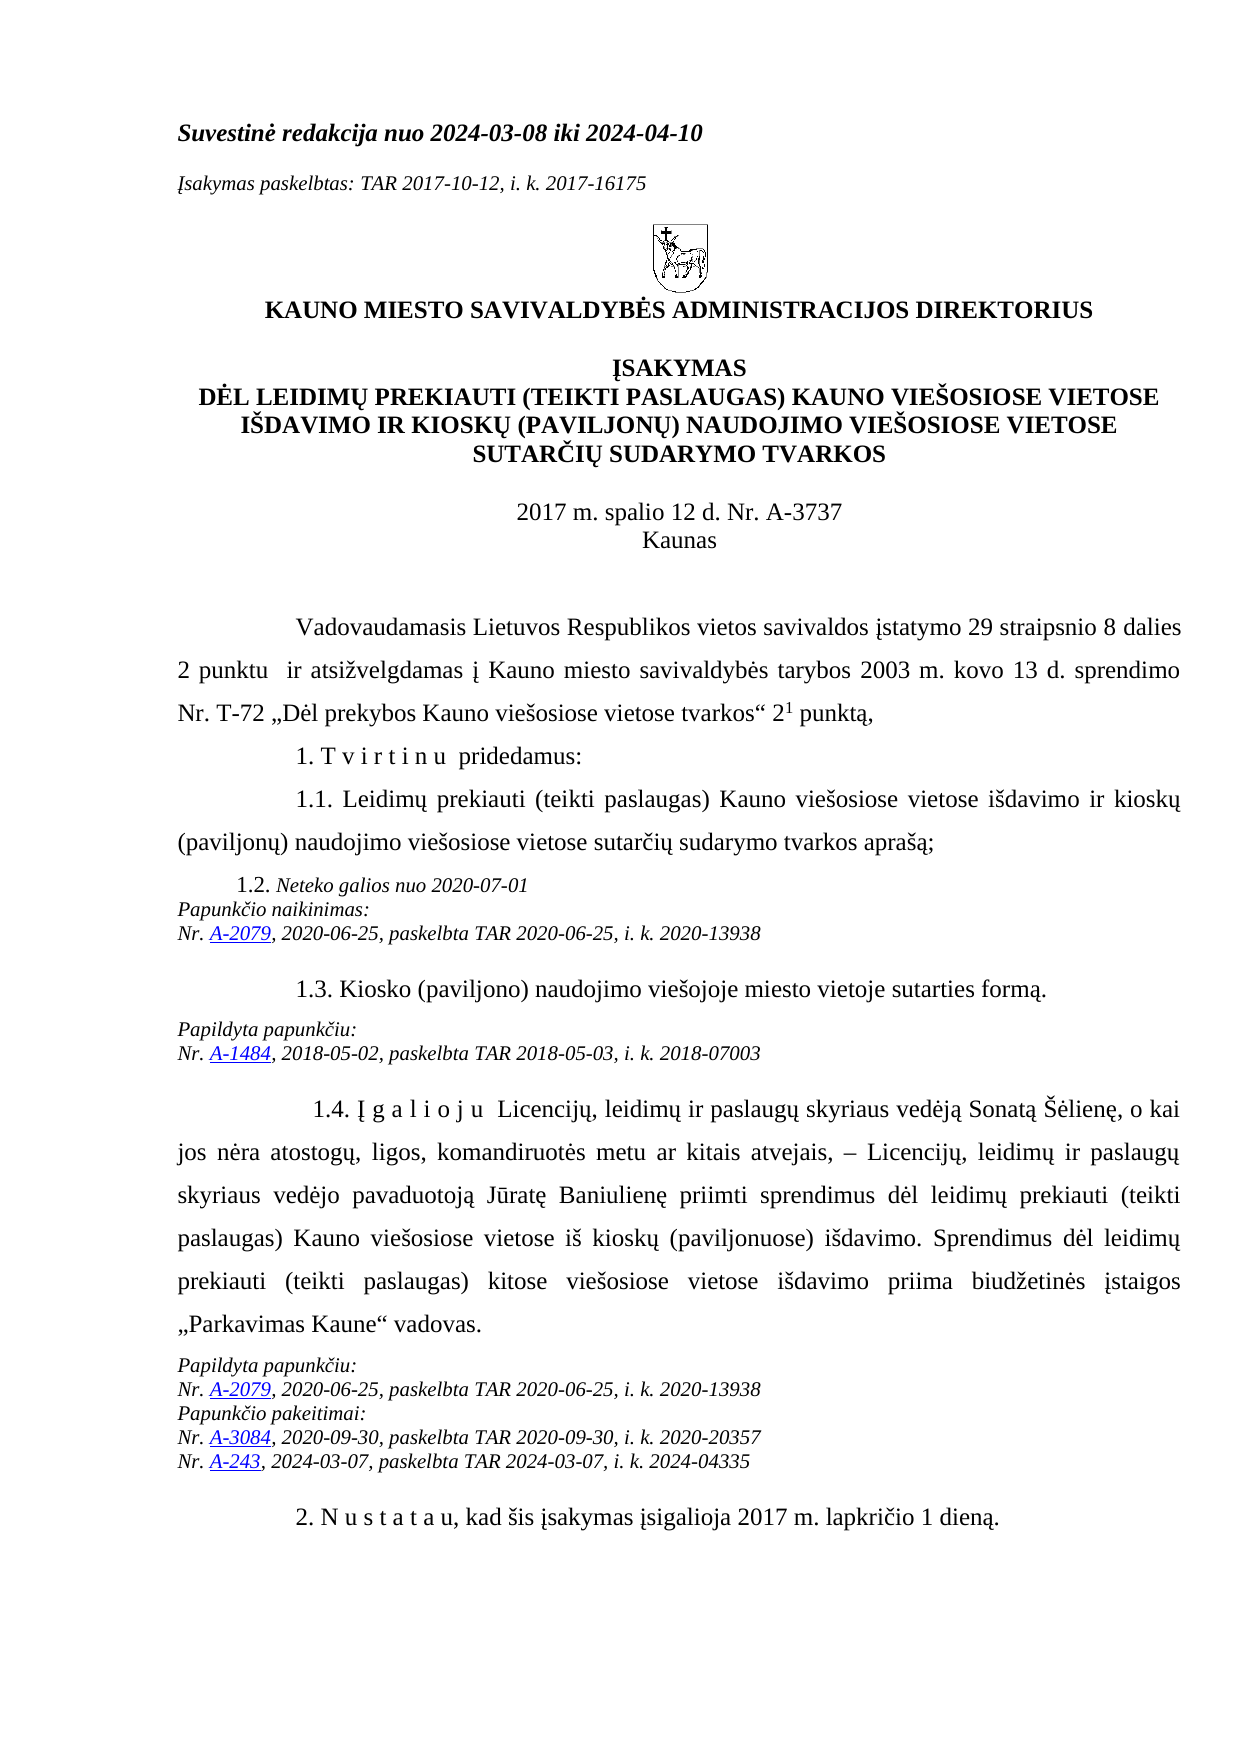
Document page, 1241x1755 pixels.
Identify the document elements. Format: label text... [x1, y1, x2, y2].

text Suvestinė redakcija nuo 2024-03-08 iki 2024-04-10 [177, 118, 1181, 147]
text 2017 m. spalio 12 d. Nr. A-3737 [177, 497, 1181, 526]
text Vadovaudamasis Lietuvos Respublikos vietos savivaldos įstatymo 29 straipsnio 8 dalies 2 punktu ir atsižvelgdamas į Kauno miesto savivaldybės tarybos 2003 m. kovo 13 d. sprendimo Nr. T-72 „Dėl prekybos Kauno viešosiose vietose tvarkos“ 21 punktą, [177, 612, 1181, 727]
text 1.4. Į g a l i o j u Licencijų, leidimų ir paslaugų skyriaus vedėją Sonatą Šėlienę, o kai jos nėra atostogų, ligos, komandiruotės metu ar kitais atvejais, – Licencijų, leidimų ir paslaugų skyriaus vedėjo pavaduotoją Jūratę Baniulienę priimti sprendimus dėl leidimų prekiauti (teikti paslaugas) Kauno viešosiose vietose iš kioskų (paviljonuose) išdavimo. Sprendimus dėl leidimų prekiauti (teikti paslaugas) kitose viešosiose vietose išdavimo priima biudžetinės įstaigos „Parkavimas Kaune“ vadovas. [177, 1094, 1181, 1338]
text 1.2. Neteko galios nuo 2020-07-01 [177, 871, 1181, 897]
text Papildyta papunkčiu: [177, 1017, 1181, 1041]
text Nr. A-2079, 2020-06-25, paskelbta TAR 2020-06-25, i. k. 2020-13938 [177, 921, 1181, 945]
text ĮSAKYMAS [177, 353, 1181, 382]
text Papunkčio pakeitimai: [177, 1401, 1181, 1425]
text Kaunas [177, 526, 1181, 554]
text KAUNO MIESTO SAVIVALDYBĖS ADMINISTRACIJOS DIREKTORIUS [177, 296, 1181, 324]
text Įsakymas paskelbtas: TAR 2017-10-12, i. k. 2017-16175 [177, 171, 1181, 195]
text 1.1. Leidimų prekiauti (teikti paslaugas) Kauno viešosiose vietose išdavimo ir kioskų (paviljonų) naudojimo viešosiose vietose sutarčių sudarymo tvarkos aprašą; [177, 784, 1181, 856]
text Nr. A-3084, 2020-09-30, paskelbta TAR 2020-09-30, i. k. 2020-20357 [177, 1425, 1181, 1449]
text Papunkčio naikinimas: [177, 897, 1181, 921]
text DĖL LEIDIMŲ PREKIAUTI (TEIKTI PASLAUGAS) KAUNO VIEŠOSIOSE VIETOSE IŠDAVIMO IR KIOSKŲ (PAVILJONŲ) NAUDOJIMO VIEŠOSIOSE VIETOSE SUTARČIŲ SUDARYMO TVARKOS [177, 382, 1181, 468]
text 1.3. Kiosko (paviljono) naudojimo viešojoje miesto vietoje sutarties formą. [177, 974, 1181, 1003]
text 2. N u s t a t a u, kad šis įsakymas įsigalioja 2017 m. lapkričio 1 dieną. [295, 1502, 1181, 1530]
text Papildyta papunkčiu: [177, 1353, 1181, 1377]
text 1. T v i r t i n u pridedamus: [177, 741, 1181, 770]
text Nr. A-2079, 2020-06-25, paskelbta TAR 2020-06-25, i. k. 2020-13938 [177, 1377, 1181, 1401]
text Nr. A-243, 2024-03-07, paskelbta TAR 2024-03-07, i. k. 2024-04335 [177, 1449, 1181, 1473]
text Nr. A-1484, 2018-05-02, paskelbta TAR 2018-05-03, i. k. 2018-07003 [177, 1041, 1181, 1065]
